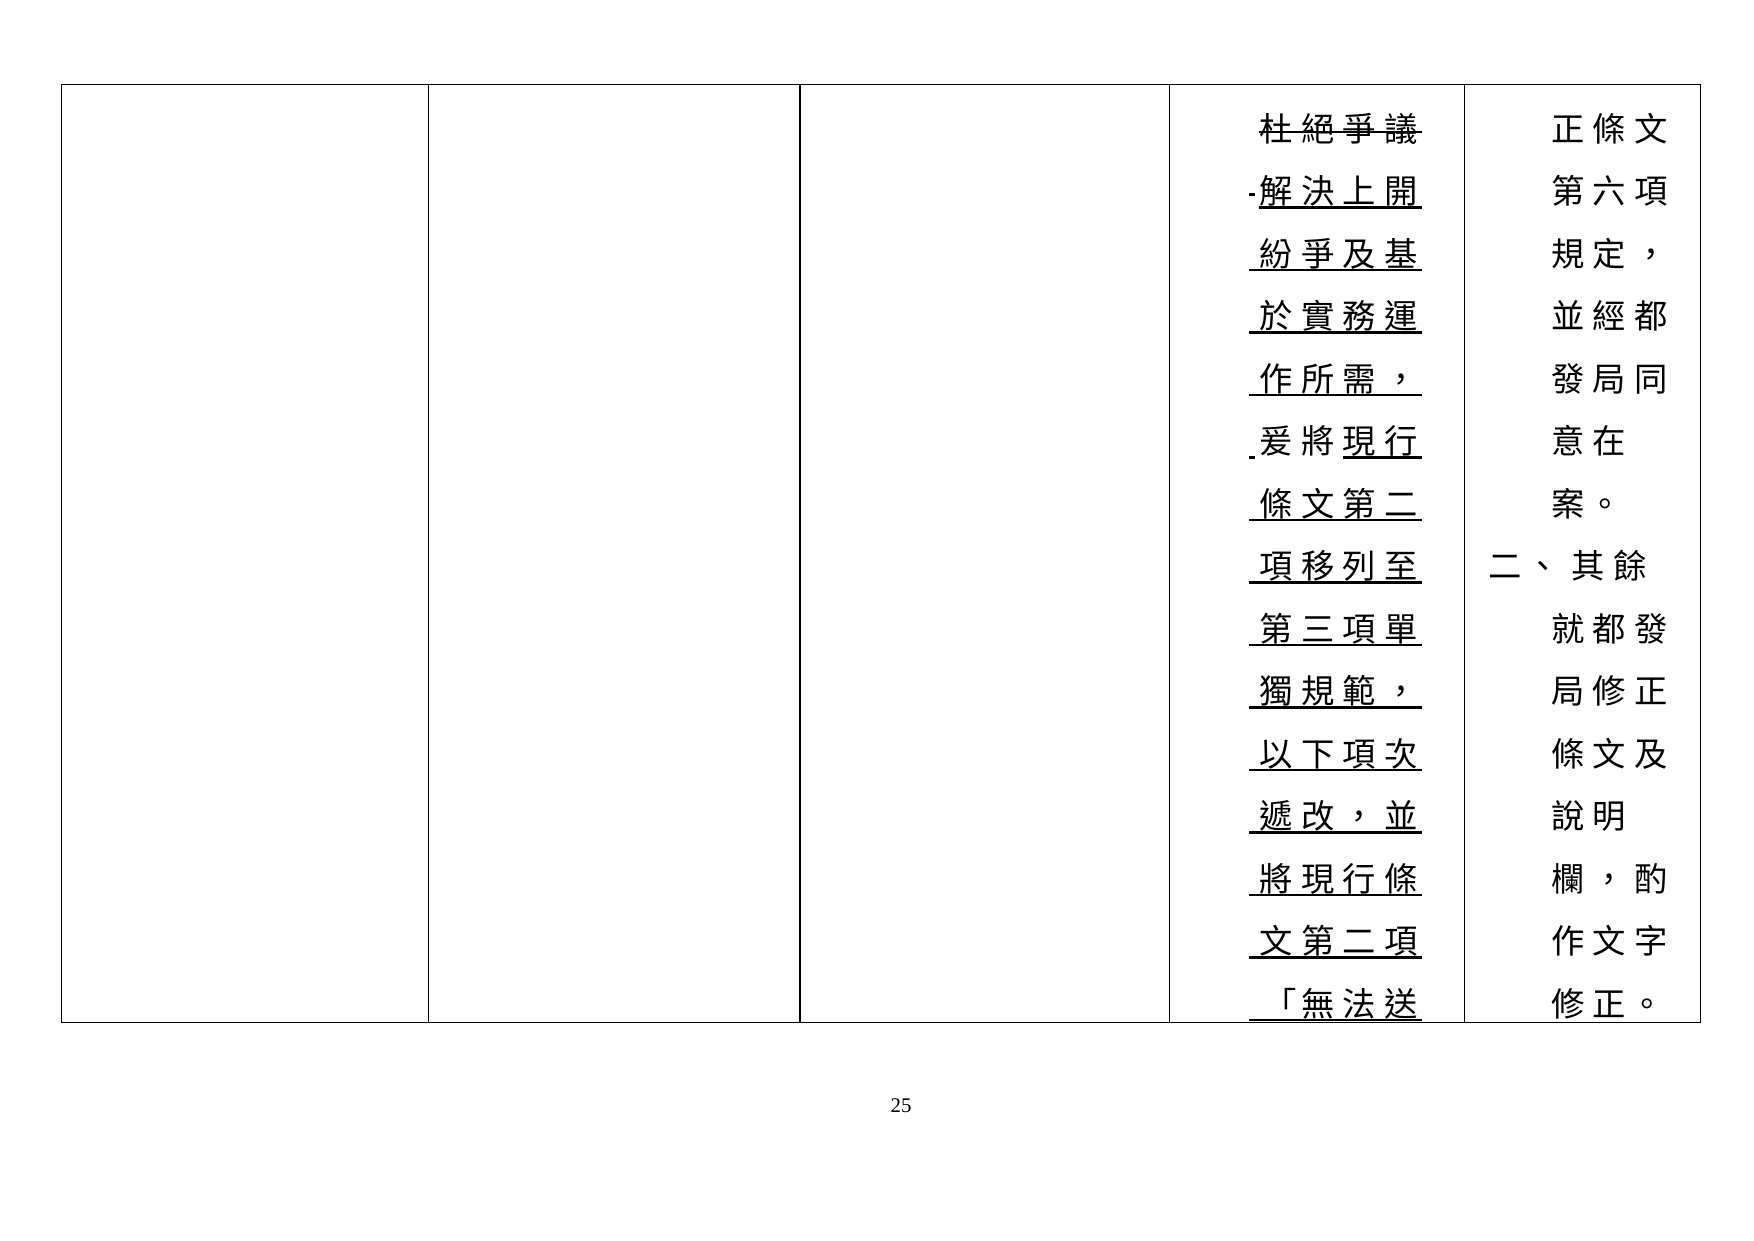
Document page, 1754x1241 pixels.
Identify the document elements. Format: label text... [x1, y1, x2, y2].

table_cell 現行條文第二項後段移列至第三項，明定畸零地之鄰地所有權人、起造人或實施者無法送達時之處理方式。 畸零地之鄰地所有權人依本自治條例第六條第二項規定書面通知鄰地權利關係人時，因現行條文第一項並未規範通知方式及無法送達時之處理方式；又考量實務執行上，因「無法送達」未有明確定義，時有起造人或實施者為減少程序遲延，依本自治條例第八條第一項或第二項規定所為之書面通知，常以無法送達畸零地所有權人為由，逕行刊登三家全國發行新聞紙連續三日公告之方式通知，使其替代書面通知發生效力，然而此通知方式常易引起畸零地所有權人提起異議，致且有通知送達是否合法性等疑慮之爭議。故為杜絕爭議解決上開紛爭及基於實務運作所需，爰將現行條文第二項移列至第三項單獨規範，以下項次遞改，並將現行條文第二項「無法送達」之文字予以修正，明定為限於因「土地登記簿謄本所載鄰地權利關係人或畸零地所有權人地址不明、錯誤」或「所有權人死亡尚未辦竣理繼承登記」之情形時。，明列屬「無法送達者」之樣態，以資明確。另將第一項畸零地之鄰地所有權人納入適用主體，如書面通知有無法送達之情形時，適用其規定辦理。 三二、增訂修正條文第六項，考量起造人於申請建照執照掛號後至申報放樣勘樣前、實施者於都市更新事業計畫報核後，應通知畸零地所有權人所為之書面讓售通知時點不確定，時因惟隨著程序進行，其土致畸零地之公告現值、面積及形狀可能有發生變動，致產衍生認定時點之爭議，為避免影響雙方之權益，爰明定起造人或實施者依本自治條例第八條第一項及或第二項規定通知對畸零地所有權人讓售通知，其土畸零地之公告現值、面積及形狀，以通知當日之土地登記簿謄本及地籍圖謄本為準。 [1170, 85, 1464, 1022]
table_cell [801, 85, 1169, 1022]
table_cell [429, 85, 799, 1022]
table_cell 正條文第六項規定，並經都發局同意在案。 二、其餘就都發局修正條文及說明欄，酌作文字修正。 [1465, 85, 1700, 1022]
table_cell [62, 85, 428, 1022]
